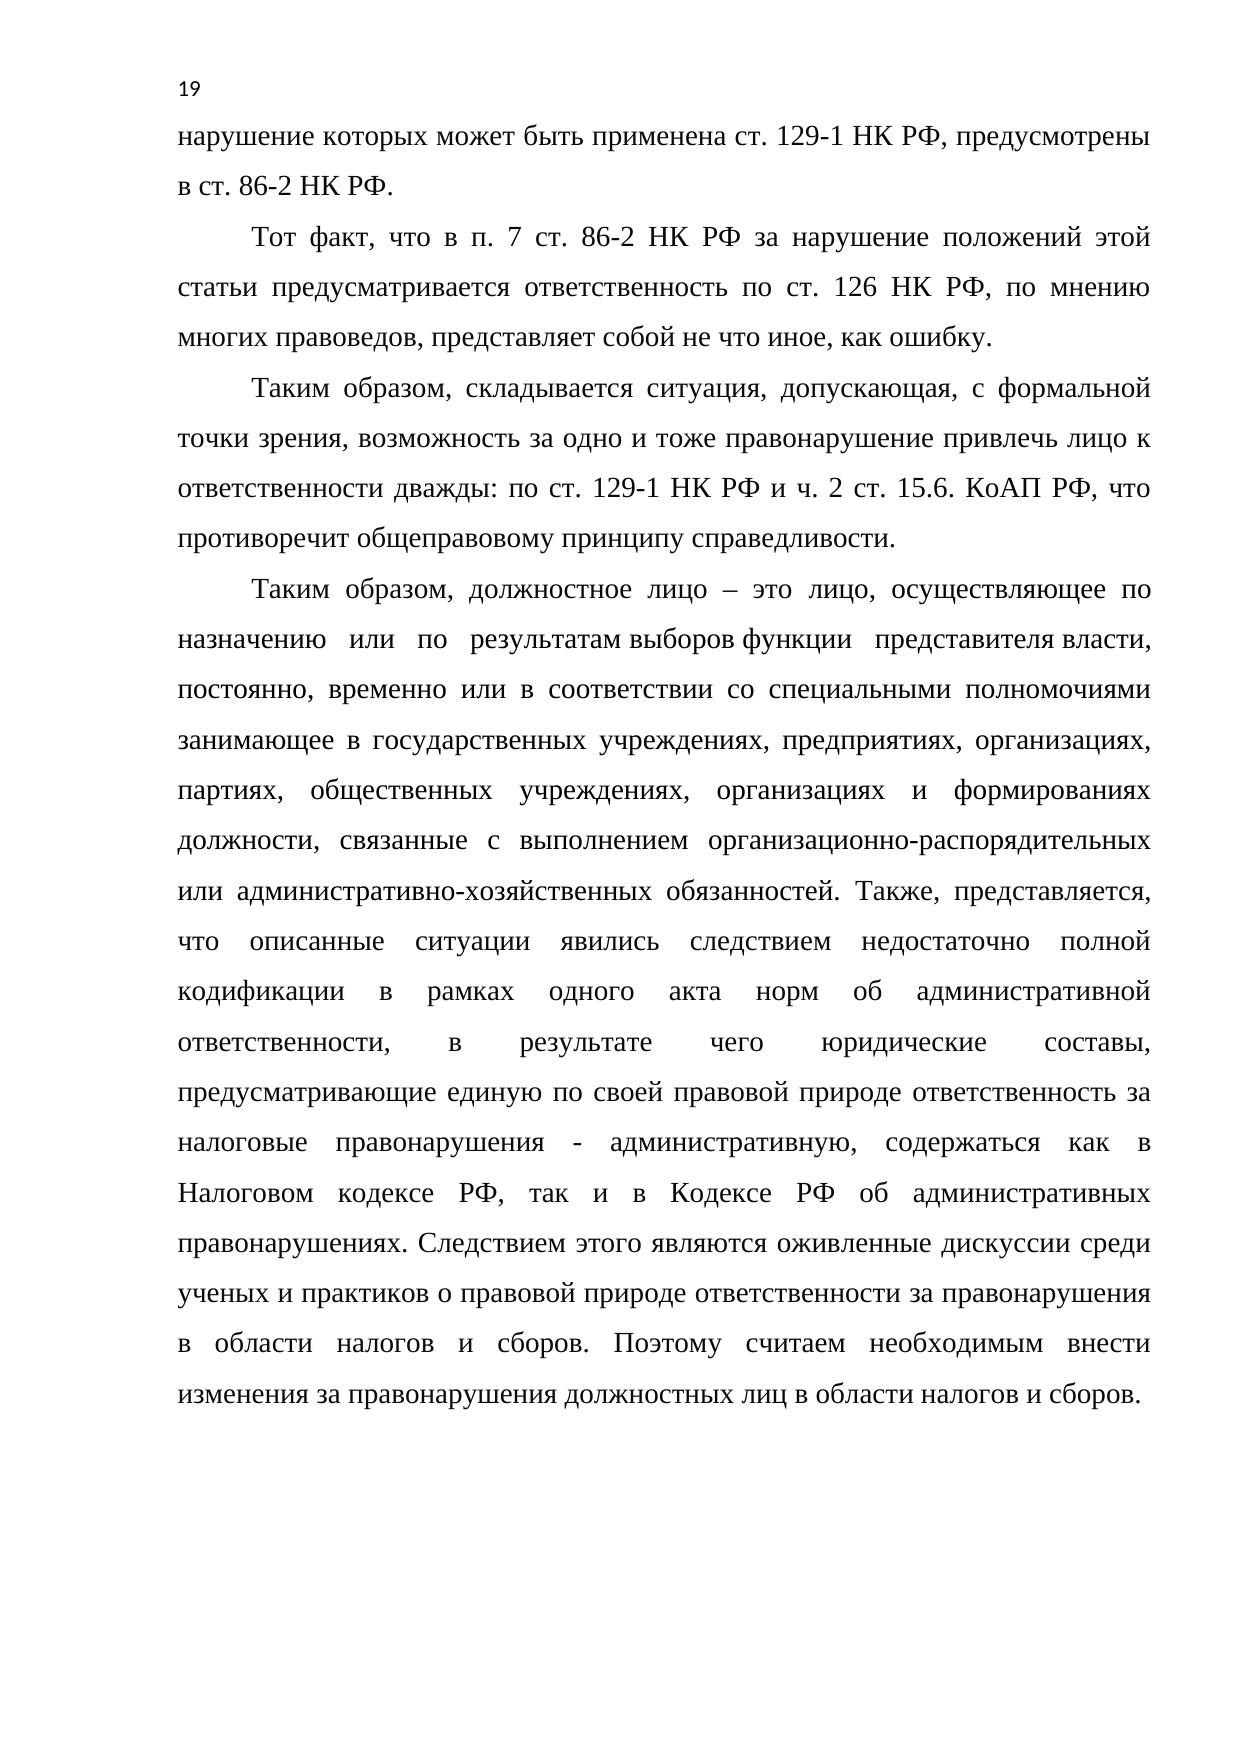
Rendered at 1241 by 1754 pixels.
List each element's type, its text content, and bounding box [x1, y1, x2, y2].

text Таким образом, складывается ситуация, допускающая, с формальной точки зрения, возможность за одно и тоже правонарушение привлечь лицо к ответственности дважды: по ст. 129-1 НК РФ и ч. 2 ст. 15.6. КоАП РФ, что противоречит общеправовому принципу справедливости. [177, 370, 1152, 554]
text Таким образом, должностное лицо – это лицо, осуществляющее по назначению или по результатам выборов функции представителя власти, постоянно, временно или в соответствии со специальными полномочиями занимающее в государственных учреждениях, предприятиях, организациях, партиях, общественных учреждениях, организациях и формированиях должности, связанные с выполнением организационно-распорядительных или административно-хозяйственных обязанностей. Также, представляется, что описанные ситуации явились следствием недостаточно полной кодификации в рамках одного акта норм об административной ответственности, в результате чего юридические составы, предусматривающие единую по своей правовой природе ответственность за налоговые правонарушения - административную, содержаться как в Налоговом кодексе РФ, так и в Кодексе РФ об административных правонарушениях. Следствием этого являются оживленные дискуссии среди ученых и практиков о правовой природе ответственности за правонарушения в области налогов и сборов. Поэтому считаем необходимым внести изменения за правонарушения должностных лиц в области налогов и сборов. [177, 571, 1152, 1409]
text нарушение которых может быть применена ст. 129-1 НК РФ, предусмотрены в ст. 86-2 НК РФ. [177, 118, 1152, 202]
text Тот факт, что в п. 7 ст. 86-2 НК РФ за нарушение положений этой статьи предусматривается ответственность по ст. 126 НК РФ, по мнению многих правоведов, представляет собой не что иное, как ошибку. [177, 219, 1152, 353]
